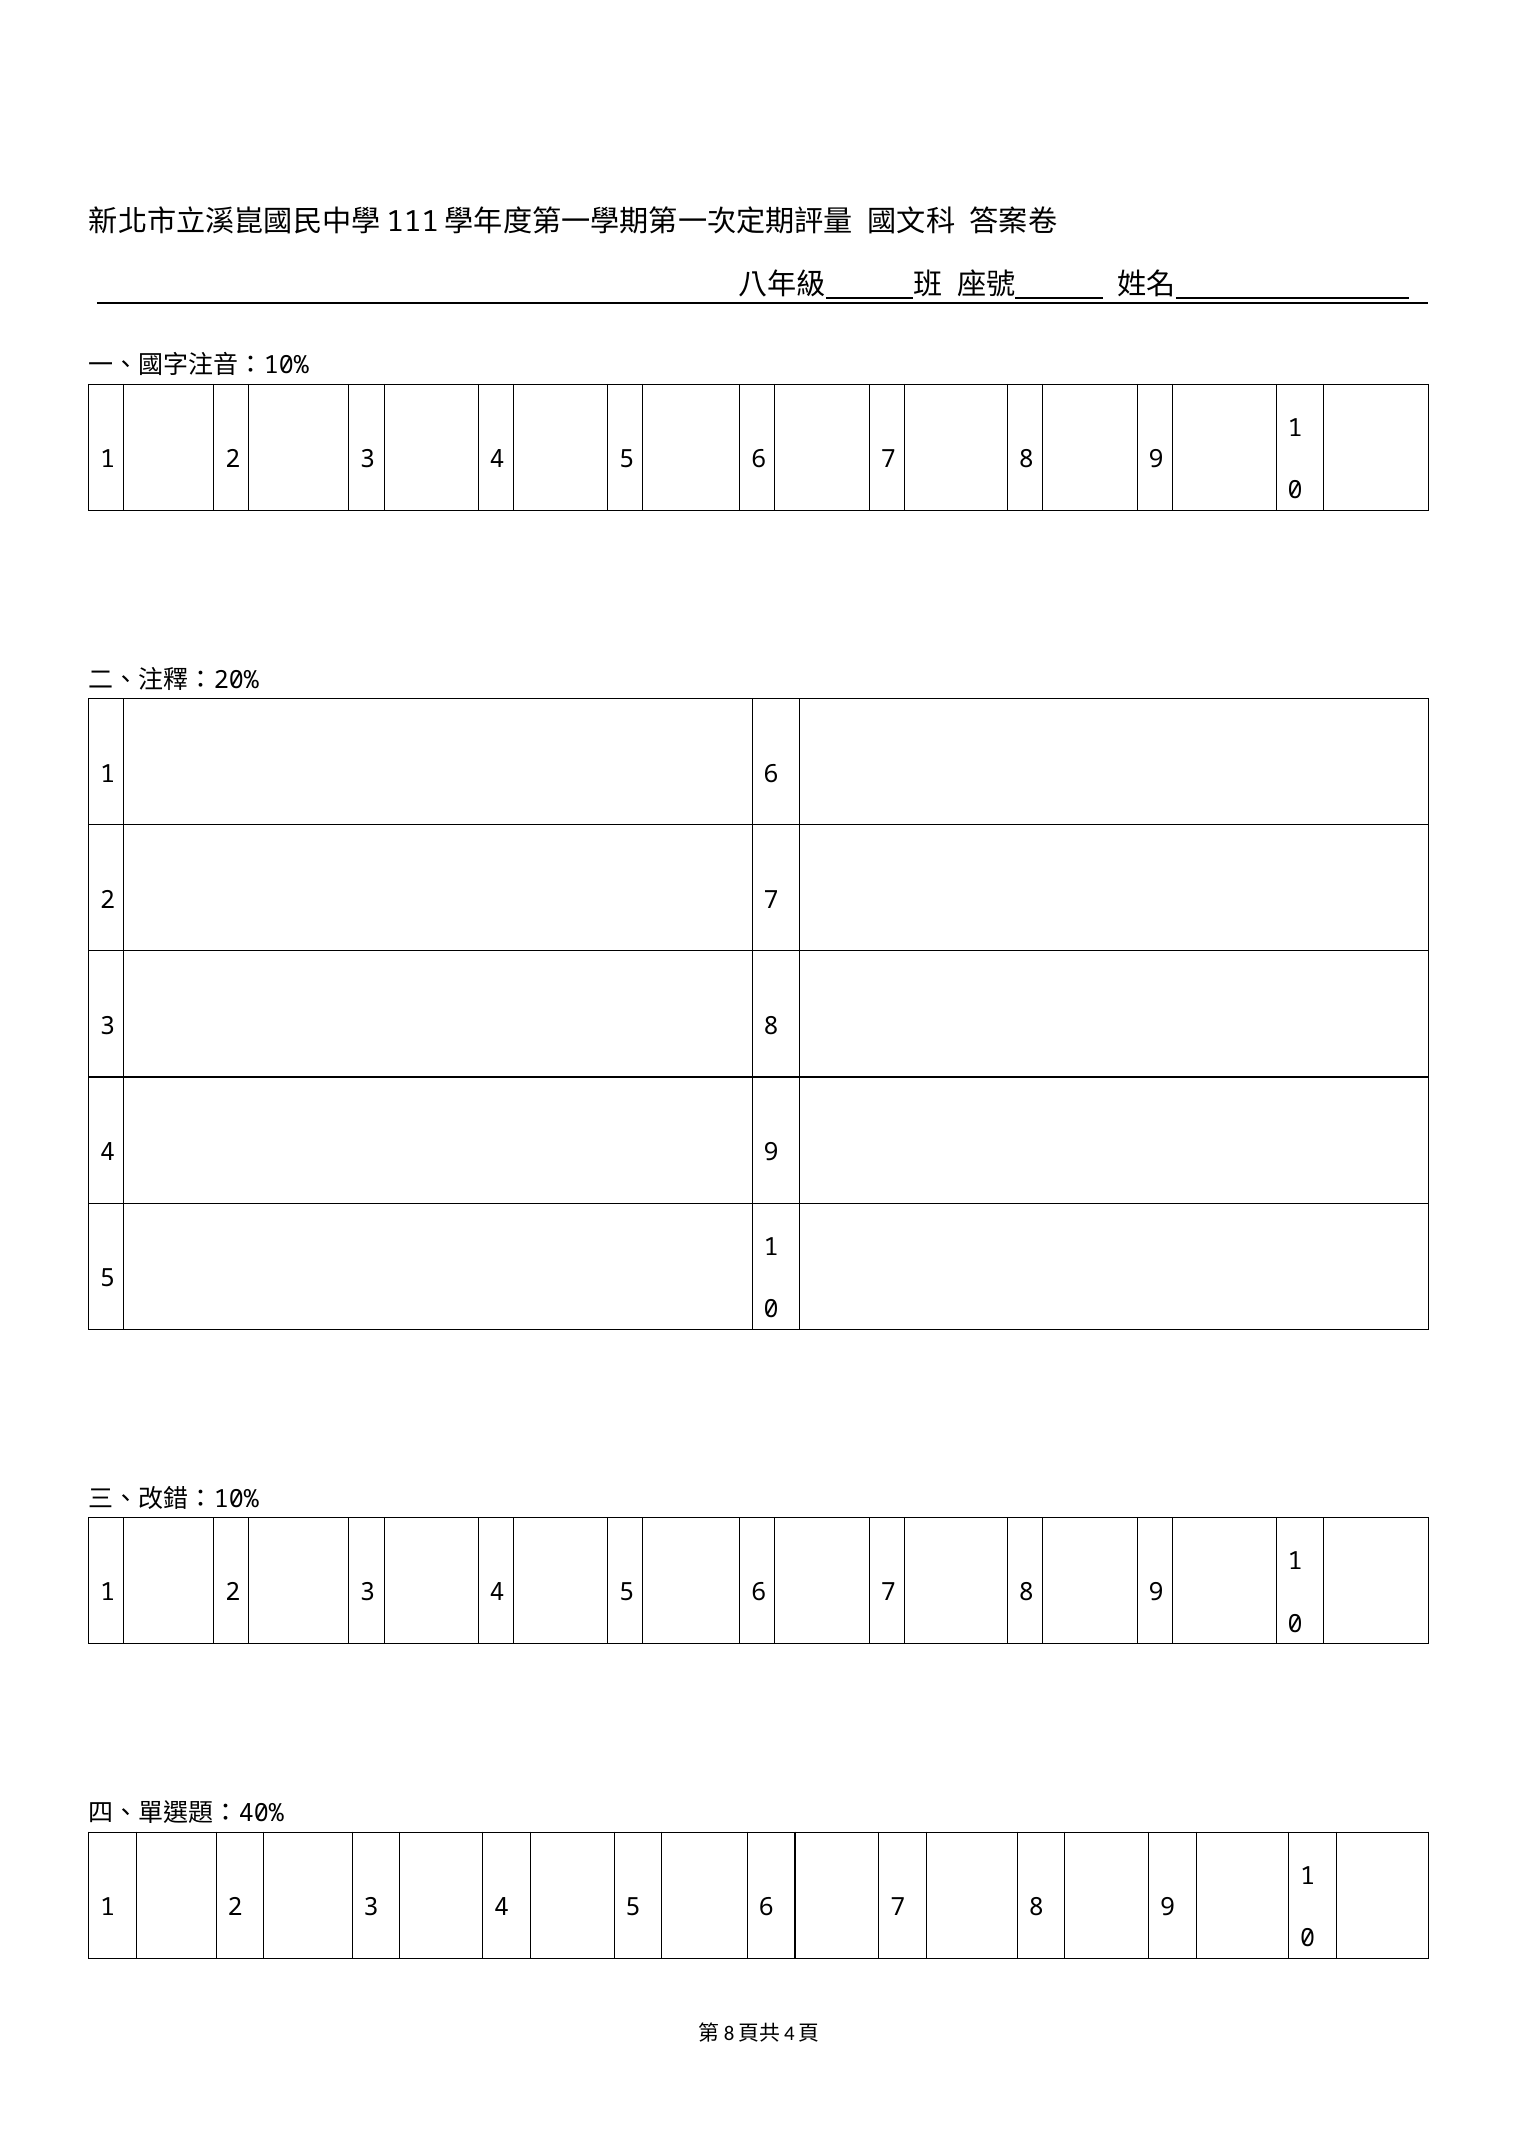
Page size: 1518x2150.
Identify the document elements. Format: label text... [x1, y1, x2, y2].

table_header [531, 1833, 614, 1958]
table_header [1337, 1833, 1428, 1958]
table_header [1065, 1833, 1148, 1958]
table_header 9 [1138, 1518, 1172, 1643]
table_header 3 [349, 385, 384, 510]
table_header [1173, 1518, 1276, 1643]
text 新北市立溪崑國民中學111學年度第一學期第一次定期評量 國文科 答案卷 [89, 177, 1429, 240]
table_header [800, 699, 1428, 824]
table_cell 9 [753, 1078, 799, 1202]
table_header 4 [479, 385, 513, 510]
table_header [124, 1518, 213, 1643]
table_header 7 [870, 385, 904, 510]
table_cell [124, 951, 752, 1076]
table_header 9 [1149, 1833, 1196, 1958]
table_cell 10 [753, 1204, 799, 1328]
table_header [249, 1518, 348, 1643]
table_cell 5 [89, 1204, 123, 1328]
table_header [905, 1518, 1007, 1643]
table_header 4 [479, 1518, 513, 1643]
table_header 1 [89, 1518, 123, 1643]
table_header [643, 1518, 739, 1643]
text 三、改錯：10% [89, 1454, 1429, 1517]
table_header 6 [740, 385, 774, 510]
table_cell [124, 1078, 752, 1202]
table_header [1043, 1518, 1137, 1643]
table_header 10 [1277, 385, 1323, 510]
table_header 5 [608, 385, 642, 510]
text 一、國字注音：10% [89, 321, 1429, 384]
table_header [927, 1833, 1017, 1958]
table_cell [124, 1204, 752, 1328]
table_header [137, 1833, 216, 1958]
table_cell [124, 825, 752, 950]
table_header 6 [748, 1833, 794, 1958]
table_header [124, 385, 213, 510]
table_header 8 [1008, 385, 1042, 510]
table_header [124, 699, 752, 824]
table_header 10 [1277, 1518, 1323, 1643]
table_header 9 [1138, 385, 1172, 510]
table_header [385, 385, 478, 510]
table_header 5 [608, 1518, 642, 1643]
table_header [662, 1833, 747, 1958]
table_header [1197, 1833, 1288, 1958]
table_header 2 [214, 385, 248, 510]
table_cell [800, 1078, 1428, 1202]
table_header [905, 385, 1007, 510]
table_header 3 [353, 1833, 399, 1958]
table_header 1 [89, 699, 123, 824]
table_header [264, 1833, 352, 1958]
table_header [514, 1518, 607, 1643]
text 四、單選題：40% [89, 1769, 1429, 1832]
table_header 3 [349, 1518, 384, 1643]
table_header 4 [483, 1833, 530, 1958]
table_header [775, 1518, 869, 1643]
table_header 7 [879, 1833, 926, 1958]
table_header 1 [89, 385, 123, 510]
table_header [249, 385, 348, 510]
table_cell [800, 1204, 1428, 1328]
table_cell 8 [753, 951, 799, 1076]
table_header [775, 385, 869, 510]
table_cell 4 [89, 1078, 123, 1202]
table_header 7 [870, 1518, 904, 1643]
table_header 1 [89, 1833, 136, 1958]
table_header [1324, 385, 1428, 510]
table_header [400, 1833, 482, 1958]
table_header 10 [1289, 1833, 1336, 1958]
table_header 6 [753, 699, 799, 824]
table_header 2 [214, 1518, 248, 1643]
table_cell [800, 951, 1428, 1076]
table_header 6 [740, 1518, 774, 1643]
table_header [514, 385, 607, 510]
table_cell 3 [89, 951, 123, 1076]
table_header [796, 1833, 878, 1958]
table_cell [800, 825, 1428, 950]
text 二、注釋：20% [89, 636, 1429, 698]
table_header 2 [217, 1833, 263, 1958]
table_header [1173, 385, 1276, 510]
table_header [643, 385, 739, 510]
table_header [1043, 385, 1137, 510]
table_header [1324, 1518, 1428, 1643]
table_header 8 [1018, 1833, 1064, 1958]
table_header 8 [1008, 1518, 1042, 1643]
table_header 5 [615, 1833, 661, 1958]
table_header [385, 1518, 478, 1643]
text 八年級 班 座號 姓名 [738, 240, 1429, 302]
table_cell 7 [753, 825, 799, 950]
table_cell 2 [89, 825, 123, 950]
